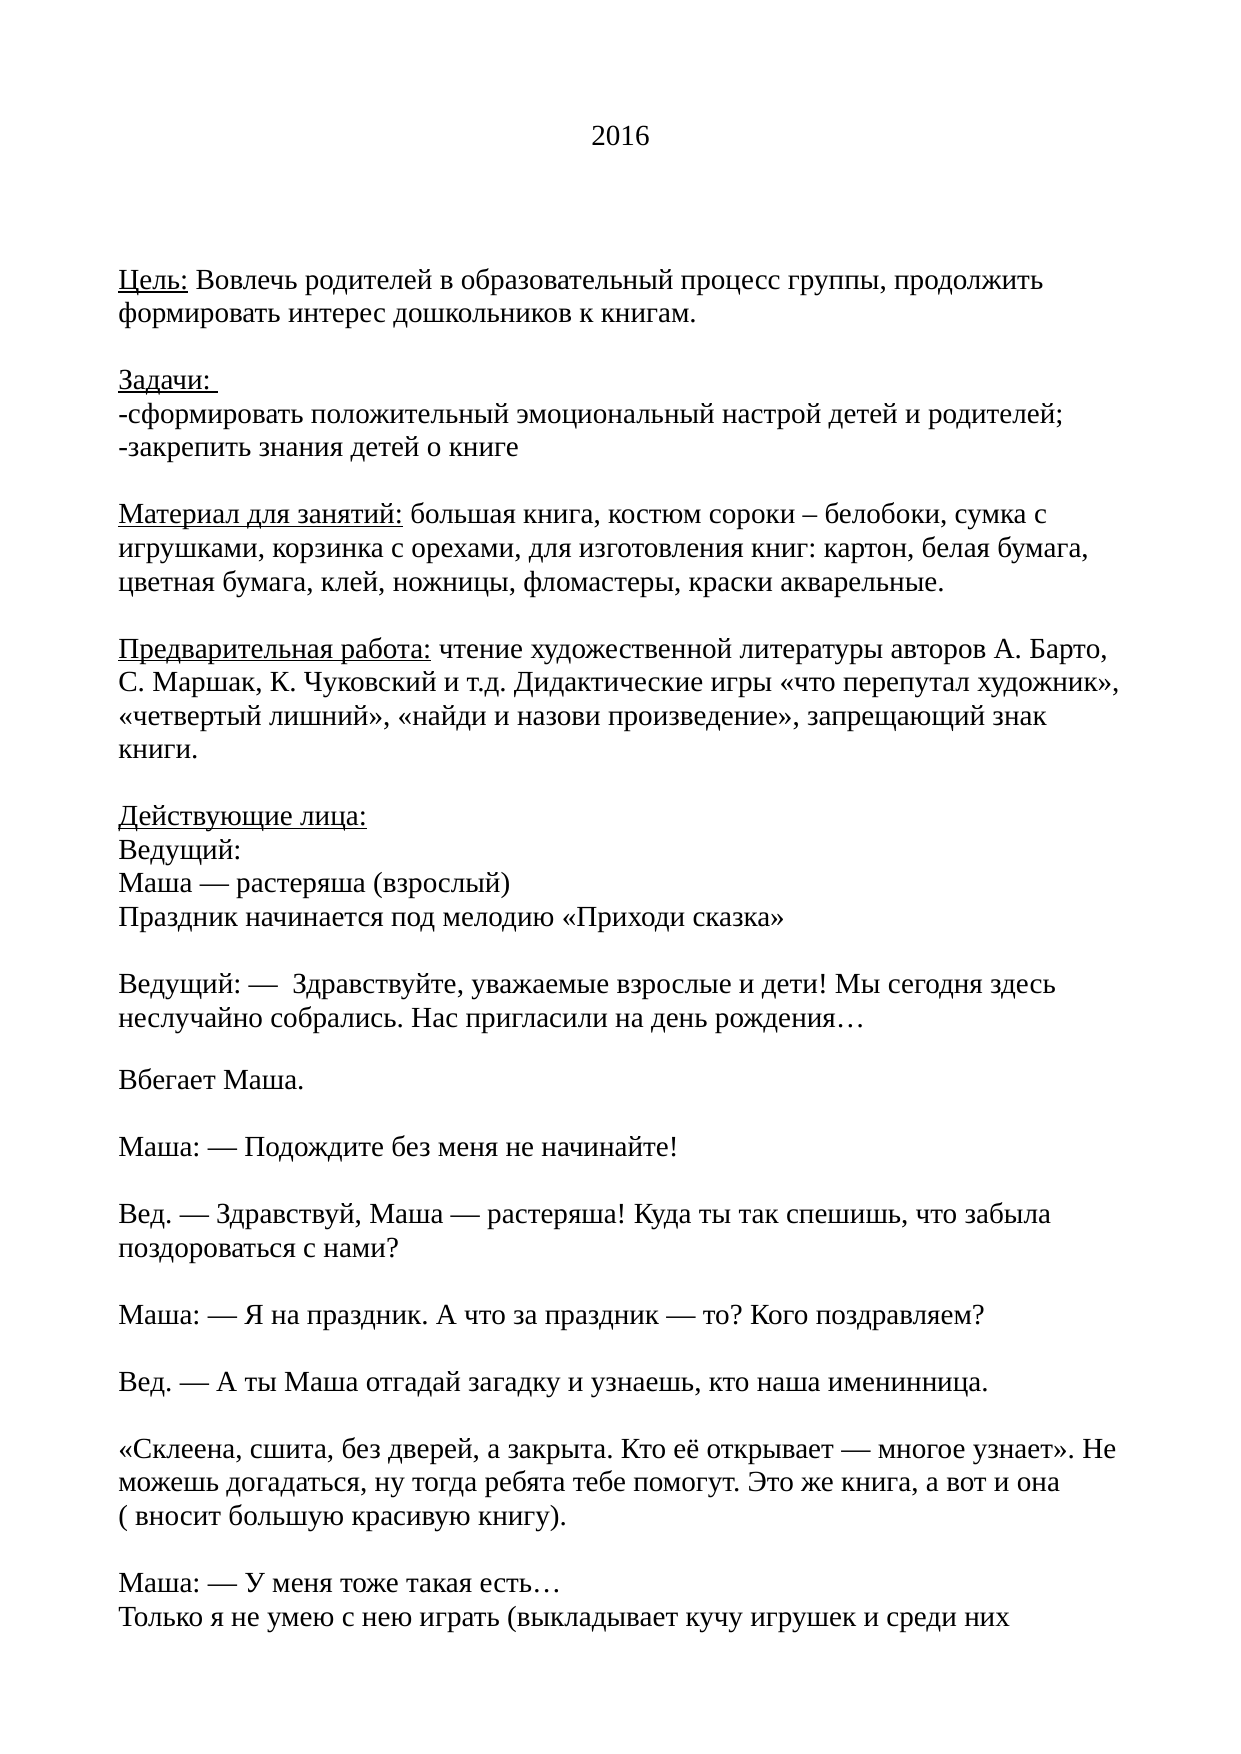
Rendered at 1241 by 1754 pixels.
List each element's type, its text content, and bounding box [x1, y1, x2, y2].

text Маша — растеряша (взрослый) [118, 866, 1122, 899]
text -сформировать положительный эмоциональный настрой детей и родителей; [118, 396, 1122, 429]
text «Склеена, сшита, без дверей, а закрыта. Кто её открывает — многое узнает». Не можешь догадаться, ну тогда ребята тебе помогут. Это же книга, а вот и она ( вносит большую красивую книгу). [118, 1431, 1122, 1532]
text Предварительная работа: чтение художественной литературы авторов А. Барто, С. Маршак, К. Чуковский и т.д. Дидактические игры «что перепутал художник», «четвертый лишний», «найди и назови произведение», запрещающий знак книги. [118, 631, 1122, 765]
text -закрепить знания детей о книге [118, 429, 1122, 463]
text Вбегает Маша. [118, 1062, 1122, 1096]
text 2016 [118, 118, 1122, 152]
text Материал для занятий: большая книга, костюм сороки – белобоки, сумка с игрушками, корзинка с орехами, для изготовления книг: картон, белая бумага, цветная бумага, клей, ножницы, фломастеры, краски акварельные. [118, 497, 1122, 597]
text Цель: Вовлечь родителей в образовательный процесс группы, продолжить формировать интерес дошкольников к книгам. [118, 262, 1122, 329]
text Вед. — А ты Маша отгадай загадку и узнаешь, кто наша именинница. [118, 1364, 1122, 1397]
text Ведущий: [118, 832, 1122, 866]
text Действующие лица: [118, 798, 1122, 832]
text Задачи: [118, 362, 1122, 396]
text Маша: — Подождите без меня не начинайте! [118, 1129, 1122, 1163]
text Вед. — Здравствуй, Маша — растеряша! Куда ты так спешишь, что забыла поздороваться с нами? [118, 1196, 1122, 1263]
text Только я не умею с нею играть (выкладывает кучу игрушек и среди них [118, 1599, 1122, 1632]
text Маша: — У меня тоже такая есть… [118, 1565, 1122, 1599]
text Ведущий: — Здравствуйте, уважаемые взрослые и дети! Мы сегодня здесь неслучайно собрались. Нас пригласили на день рождения… [118, 966, 1122, 1033]
text Праздник начинается под мелодию «Приходи сказка» [118, 899, 1122, 933]
text Маша: — Я на праздник. А что за праздник — то? Кого поздравляем? [118, 1297, 1122, 1330]
